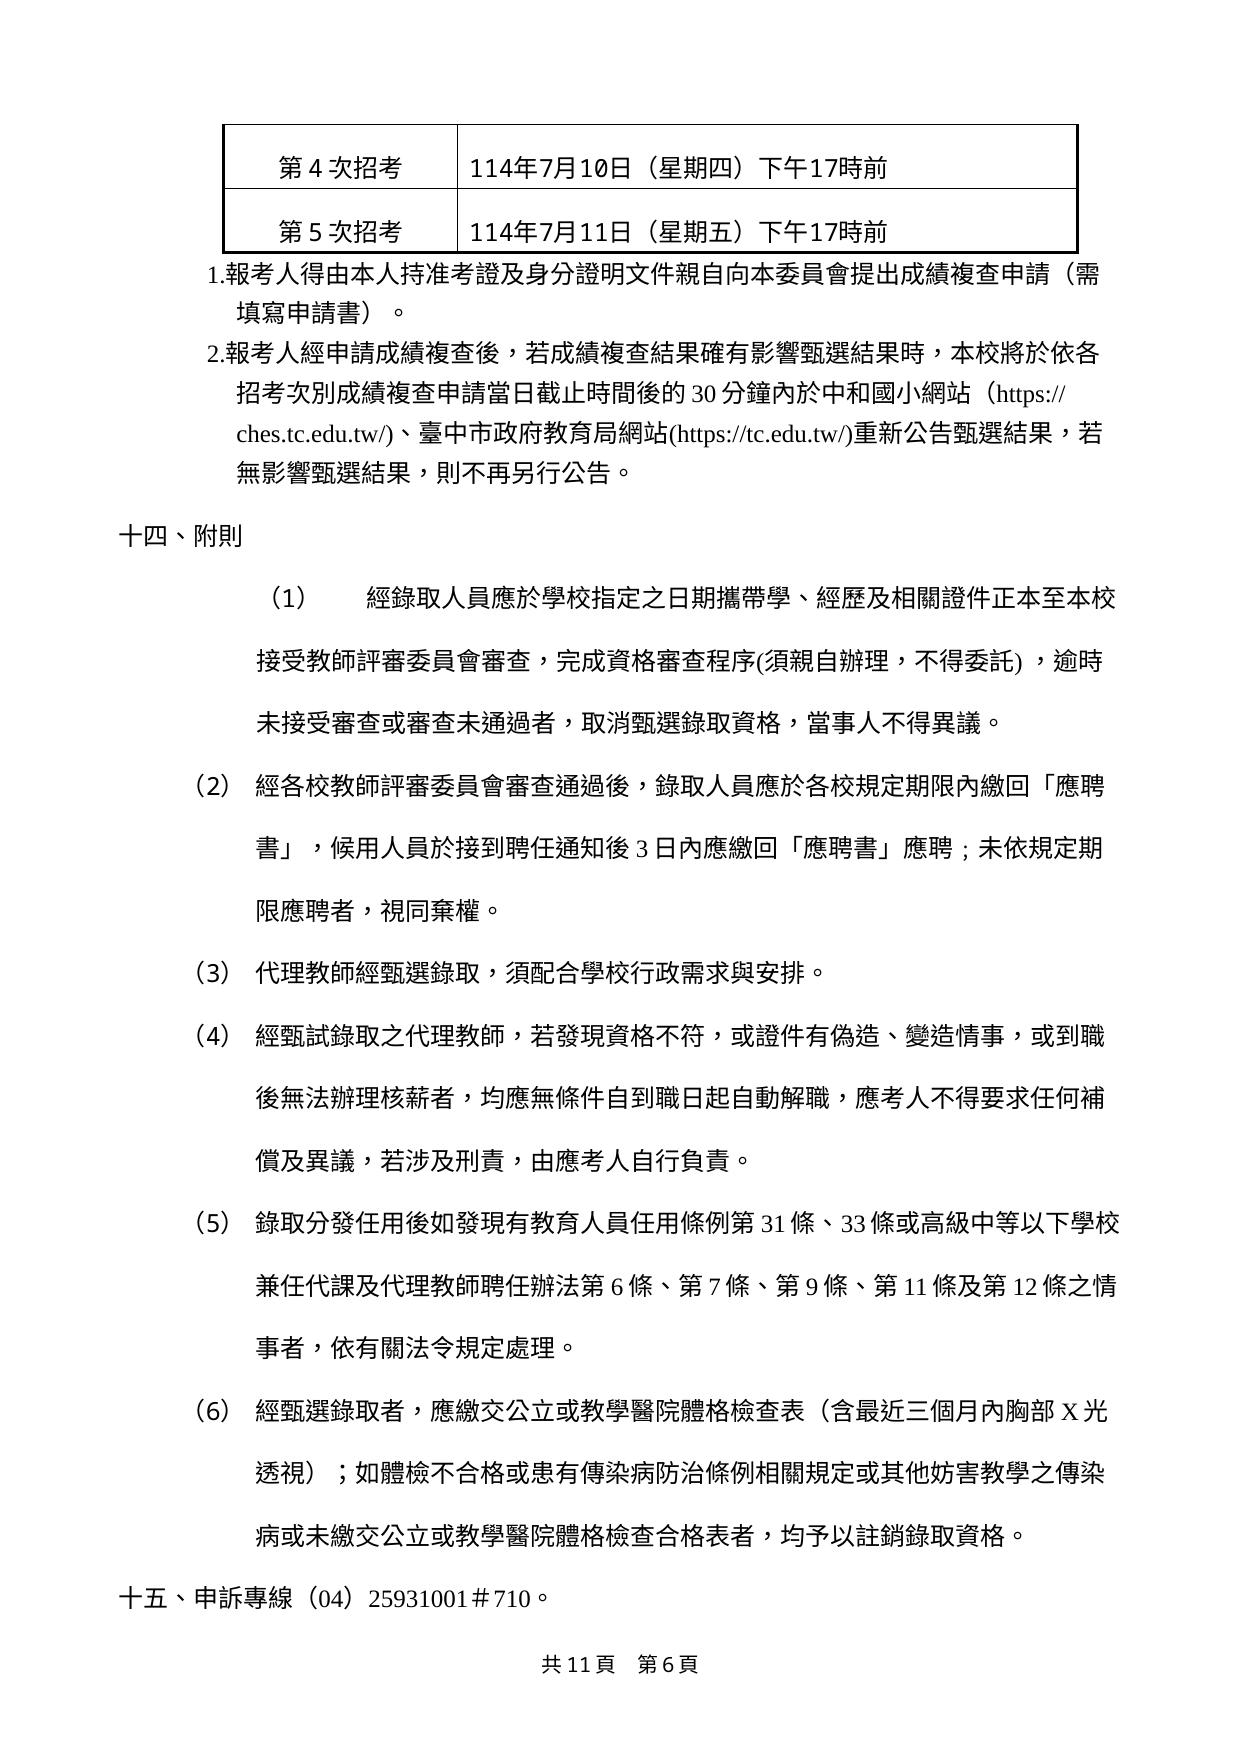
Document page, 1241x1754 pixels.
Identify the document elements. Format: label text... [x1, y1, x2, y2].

text 十五、申訴專線（04）25931001＃710。 [118, 1555, 1122, 1618]
list 經錄取人員應於學校指定之日期攜帶學、經歷及相關證件正本至本校接受教師評審委員會審查，完成資格審查程序(須親自辦理，不得委託) ，逾時未接受審查或審查未通過者，取消甄選錄取資格，當事人不得異議。 [256, 555, 1122, 743]
list 代理教師經甄選錄取，須配合學校行政需求與安排。 [181, 930, 1122, 993]
text 十四、附則 [118, 493, 1122, 555]
table_cell 第5次招考 [225, 189, 457, 251]
list 錄取分發任用後如發現有教育人員任用條例第31條、33條或高級中等以下學校兼任代課及代理教師聘任辦法第6條、第7條、第9條、第11條及第12條之情事者，依有關法令規定處理。 [181, 1180, 1122, 1368]
list 經各校教師評審委員會審查通過後，錄取人員應於各校規定期限內繳回「應聘書」，候用人員於接到聘任通知後3日內應繳回「應聘書」應聘﹔未依規定期限應聘者，視同棄權。 [181, 743, 1122, 930]
table_cell 114年7月11日（星期五）下午17時前 [458, 189, 1076, 251]
list 經甄試錄取之代理教師，若發現資格不符，或證件有偽造、變造情事，或到職後無法辦理核薪者，均應無條件自到職日起自動解職，應考人不得要求任何補償及異議，若涉及刑責，由應考人自行負責。 [181, 993, 1122, 1180]
table_cell 114年7月10日（星期四）下午17時前 [458, 125, 1076, 187]
text 1.報考人得由本人持准考證及身分證明文件親自向本委員會提出成績複查申請（需填寫申請書）。 [207, 254, 1122, 330]
table_cell 第4次招考 [225, 125, 457, 187]
text 2.報考人經申請成績複查後，若成績複查結果確有影響甄選結果時，本校將於依各招考次別成績複查申請當日截止時間後的30分鐘內於中和國小網站（https://ches.tc.edu.tw/)、臺中市政府教育局網站(https://tc.edu.tw/)重新公告甄選結果，若無影響甄選結果，則不再另行公告。 [207, 334, 1122, 489]
list 經甄選錄取者，應繳交公立或教學醫院體格檢查表（含最近三個月內胸部X光透視）；如體檢不合格或患有傳染病防治條例相關規定或其他妨害教學之傳染病或未繳交公立或教學醫院體格檢查合格表者，均予以註銷錄取資格。 [181, 1368, 1122, 1555]
